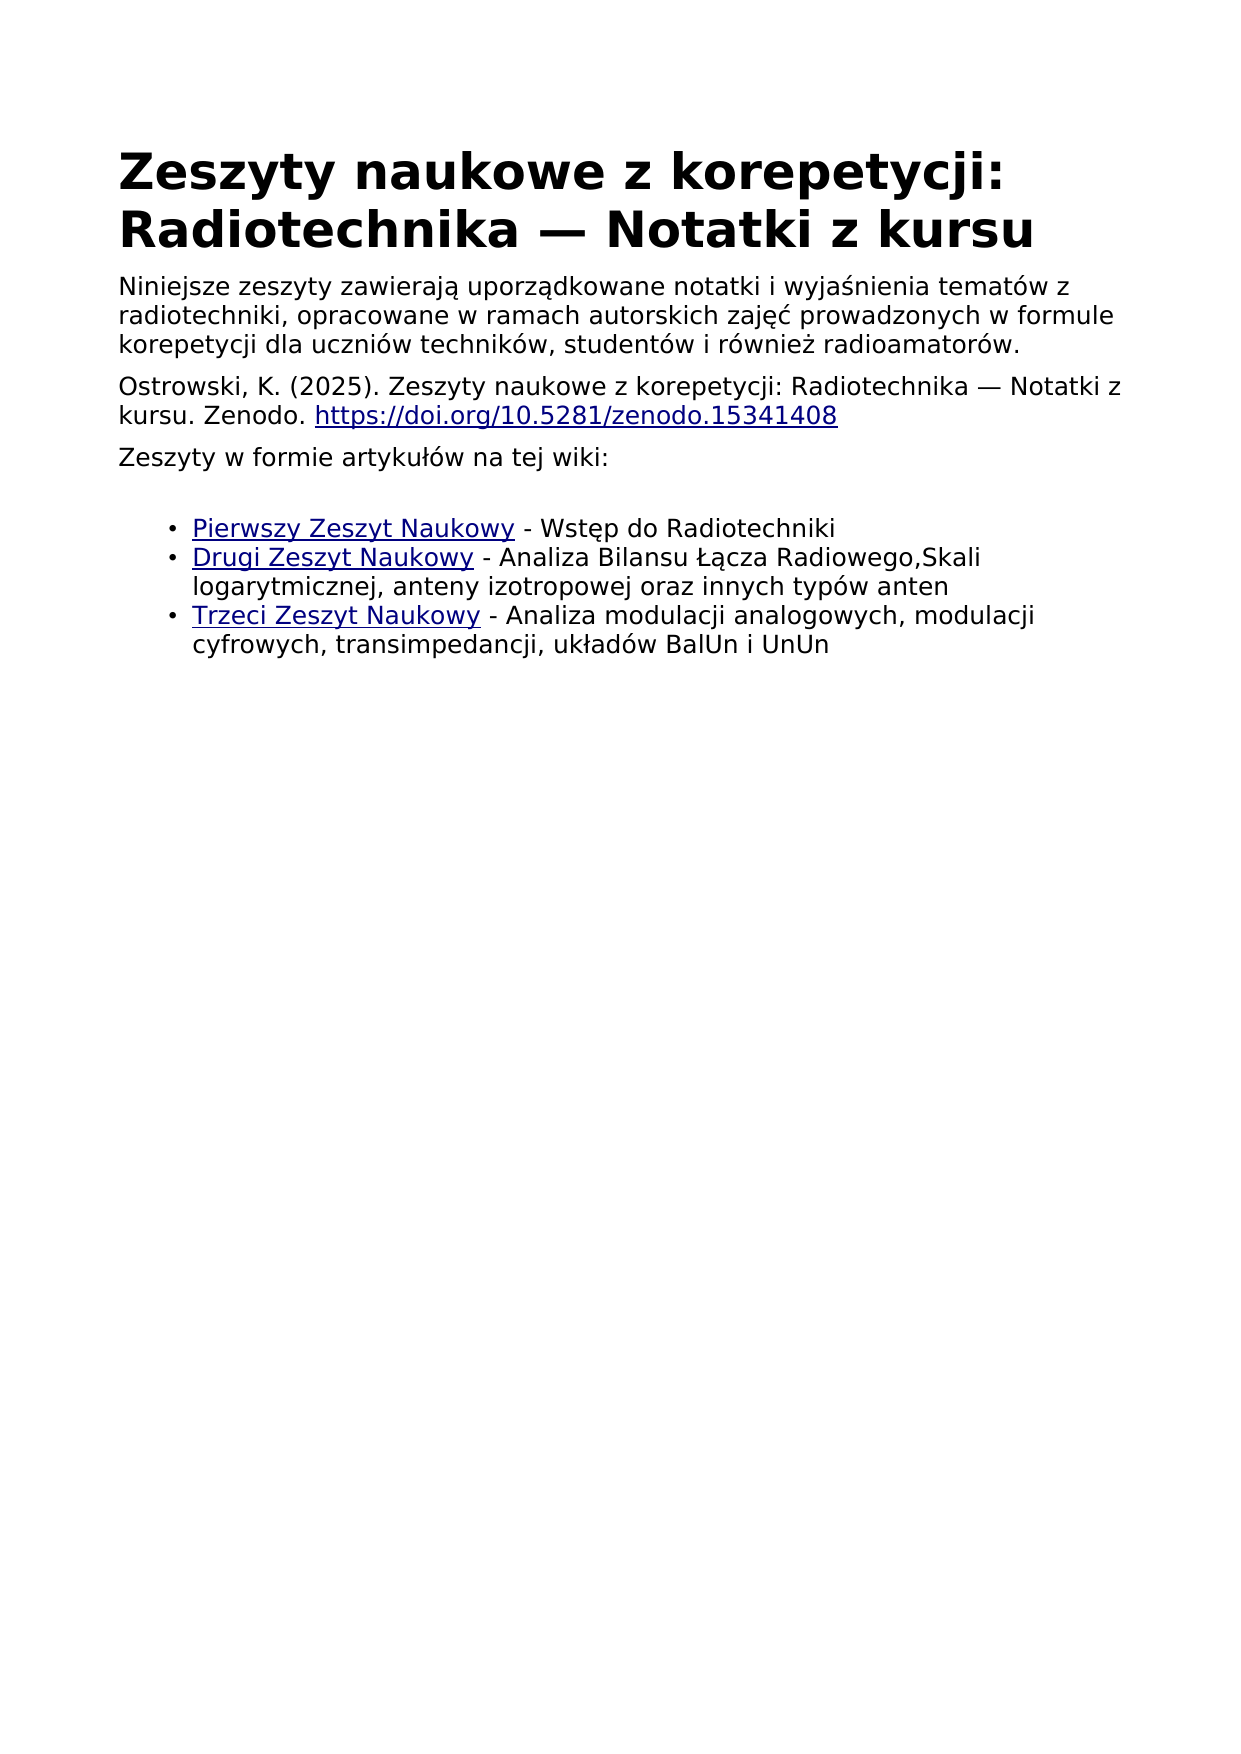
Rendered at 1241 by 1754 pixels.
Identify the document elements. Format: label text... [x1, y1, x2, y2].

list Trzeci Zeszyt Naukowy - Analiza modulacji analogowych, modulacji cyfrowych, transimpedancji, układów BalUn i UnUn [177, 602, 1122, 660]
list Drugi Zeszyt Naukowy - Analiza Bilansu Łącza Radiowego,Skali logarytmicznej, anteny izotropowej oraz innych typów anten [177, 543, 1122, 602]
subtitle Zeszyty naukowe z korepetycji: Radiotechnika — Notatki z kursu [118, 143, 1122, 259]
text Zeszyty w formie artykułów na tej wiki: [118, 443, 1122, 472]
list Pierwszy Zeszyt Naukowy - Wstęp do Radiotechniki [177, 514, 1122, 543]
text Niniejsze zeszyty zawierają uporządkowane notatki i wyjaśnienia tematów z radiotechniki, opracowane w ramach autorskich zajęć prowadzonych w formule korepetycji dla uczniów techników, studentów i również radioamatorów. [118, 272, 1122, 359]
text Ostrowski, K. (2025). Zeszyty naukowe z korepetycji: Radiotechnika — Notatki z kursu. Zenodo. https://doi.org/10.5281/zenodo.15341408 [118, 372, 1122, 430]
